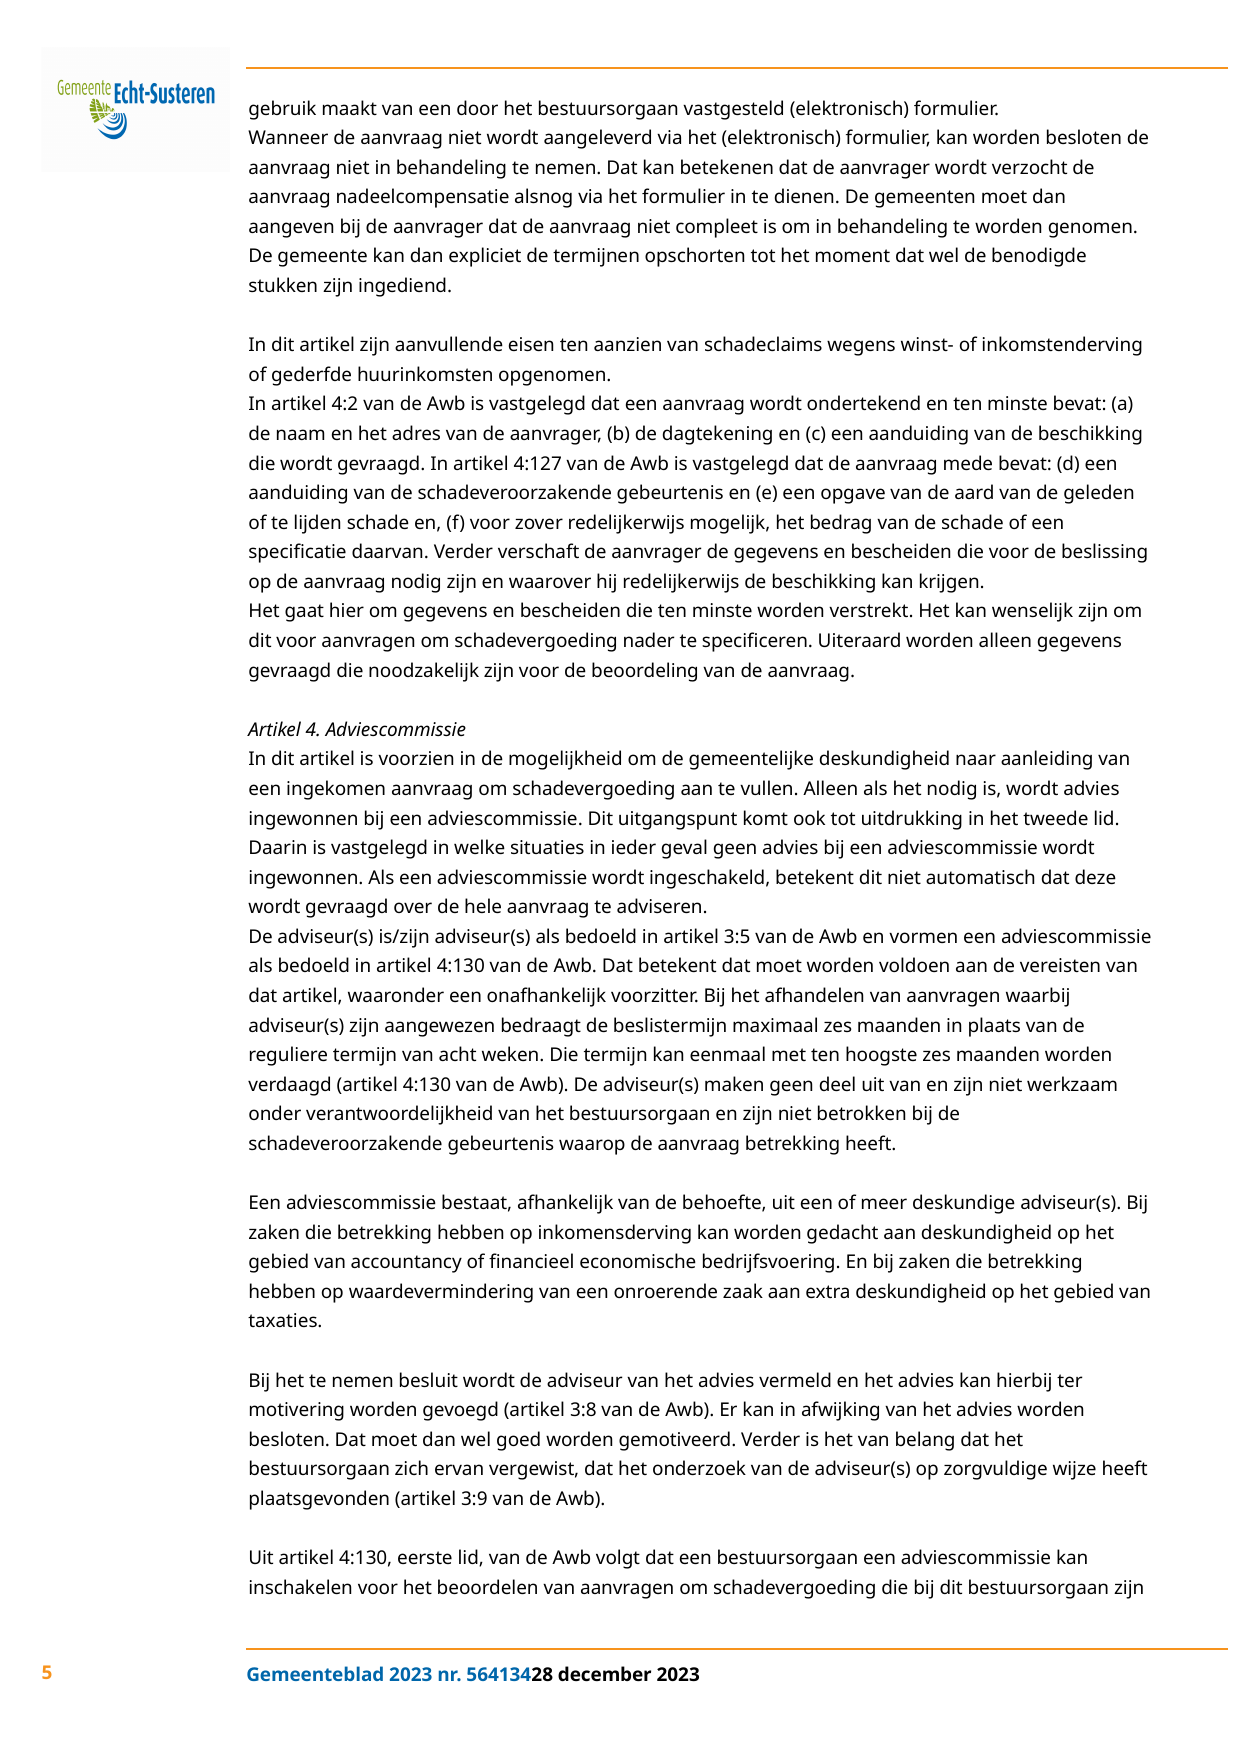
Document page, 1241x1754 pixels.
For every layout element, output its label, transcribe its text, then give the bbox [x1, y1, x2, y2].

text Uit artikel 4:130, eerste lid, van de Awb volgt dat een bestuursorgaan een adviescommissie kan inschakelen voor het beoordelen van aanvragen om schadevergoeding die bij dit bestuursorgaan zijn [248, 1544, 1152, 1600]
text gebruik maakt van een door het bestuursorgaan vastgesteld (elektronisch) formulier. [248, 95, 1152, 121]
text Wanneer de aanvraag niet wordt aangeleverd via het (elektronisch) formulier, kan worden besloten de aanvraag niet in behandeling te nemen. Dat kan betekenen dat de aanvrager wordt verzocht de aanvraag nadeelcompensatie alsnog via het formulier in te dienen. De gemeenten moet dan aangeven bij de aanvrager dat de aanvraag niet compleet is om in behandeling te worden genomen. De gemeente kan dan expliciet de termijnen opschorten tot het moment dat wel de benodigde stukken zijn ingediend. [248, 124, 1152, 298]
picture [41, 47, 231, 172]
text Artikel 4. Adviescommissie [248, 716, 1152, 742]
text In artikel 4:2 van de Awb is vastgelegd dat een aanvraag wordt ondertekend en ten minste bevat: (a) de naam en het adres van de aanvrager, (b) de dagtekening en (c) een aanduiding van de beschikking die wordt gevraagd. In artikel 4:127 van de Awb is vastgelegd dat de aanvraag mede bevat: (d) een aanduiding van de schadeveroorzakende gebeurtenis en (e) een opgave van de aard van de geleden of te lijden schade en, (f) voor zover redelijkerwijs mogelijk, het bedrag van de schade of een specificatie daarvan. Verder verschaft de aanvrager de gegevens en bescheiden die voor de beslissing op de aanvraag nodig zijn en waarover hij redelijkerwijs de beschikking kan krijgen. [248, 391, 1152, 594]
text Het gaat hier om gegevens en bescheiden die ten minste worden verstrekt. Het kan wenselijk zijn om dit voor aanvragen om schadevergoeding nader te specificeren. Uiteraard worden alleen gegevens gevraagd die noodzakelijk zijn voor de beoordeling van de aanvraag. [248, 598, 1152, 683]
text Een adviescommissie bestaat, afhankelijk van de behoefte, uit een of meer deskundige adviseur(s). Bij zaken die betrekking hebben op inkomensderving kan worden gedacht aan deskundigheid op het gebied van accountancy of financieel economische bedrijfsvoering. En bij zaken die betrekking hebben op waardevermindering van een onroerende zaak aan extra deskundigheid op het gebied van taxaties. [248, 1189, 1152, 1333]
text De adviseur(s) is/zijn adviseur(s) als bedoeld in artikel 3:5 van de Awb en vormen een adviescommissie als bedoeld in artikel 4:130 van de Awb. Dat betekent dat moet worden voldoen aan de vereisten van dat artikel, waaronder een onafhankelijk voorzitter. Bij het afhandelen van aanvragen waarbij adviseur(s) zijn aangewezen bedraagt de beslistermijn maximaal zes maanden in plaats van de reguliere termijn van acht weken. Die termijn kan eenmaal met ten hoogste zes maanden worden verdaagd (artikel 4:130 van de Awb). De adviseur(s) maken geen deel uit van en zijn niet werkzaam onder verantwoordelijkheid van het bestuursorgaan en zijn niet betrokken bij de schadeveroorzakende gebeurtenis waarop de aanvraag betrekking heeft. [248, 923, 1152, 1156]
text In dit artikel is voorzien in de mogelijkheid om de gemeentelijke deskundigheid naar aanleiding van een ingekomen aanvraag om schadevergoeding aan te vullen. Alleen als het nodig is, wordt advies ingewonnen bij een adviescommissie. Dit uitgangspunt komt ook tot uitdrukking in het tweede lid. Daarin is vastgelegd in welke situaties in ieder geval geen advies bij een adviescommissie wordt ingewonnen. Als een adviescommissie wordt ingeschakeld, betekent dit niet automatisch dat deze wordt gevraagd over de hele aanvraag te adviseren. [248, 746, 1152, 919]
text In dit artikel zijn aanvullende eisen ten aanzien van schadeclaims wegens winst- of inkomstenderving of gederfde huurinkomsten opgenomen. [248, 331, 1152, 387]
text Bij het te nemen besluit wordt de adviseur van het advies vermeld en het advies kan hierbij ter motivering worden gevoegd (artikel 3:8 van de Awb). Er kan in afwijking van het advies worden besloten. Dat moet dan wel goed worden gemotiveerd. Verder is het van belang dat het bestuursorgaan zich ervan vergewist, dat het onderzoek van de adviseur(s) op zorgvuldige wijze heeft plaatsgevonden (artikel 3:9 van de Awb). [248, 1367, 1152, 1511]
